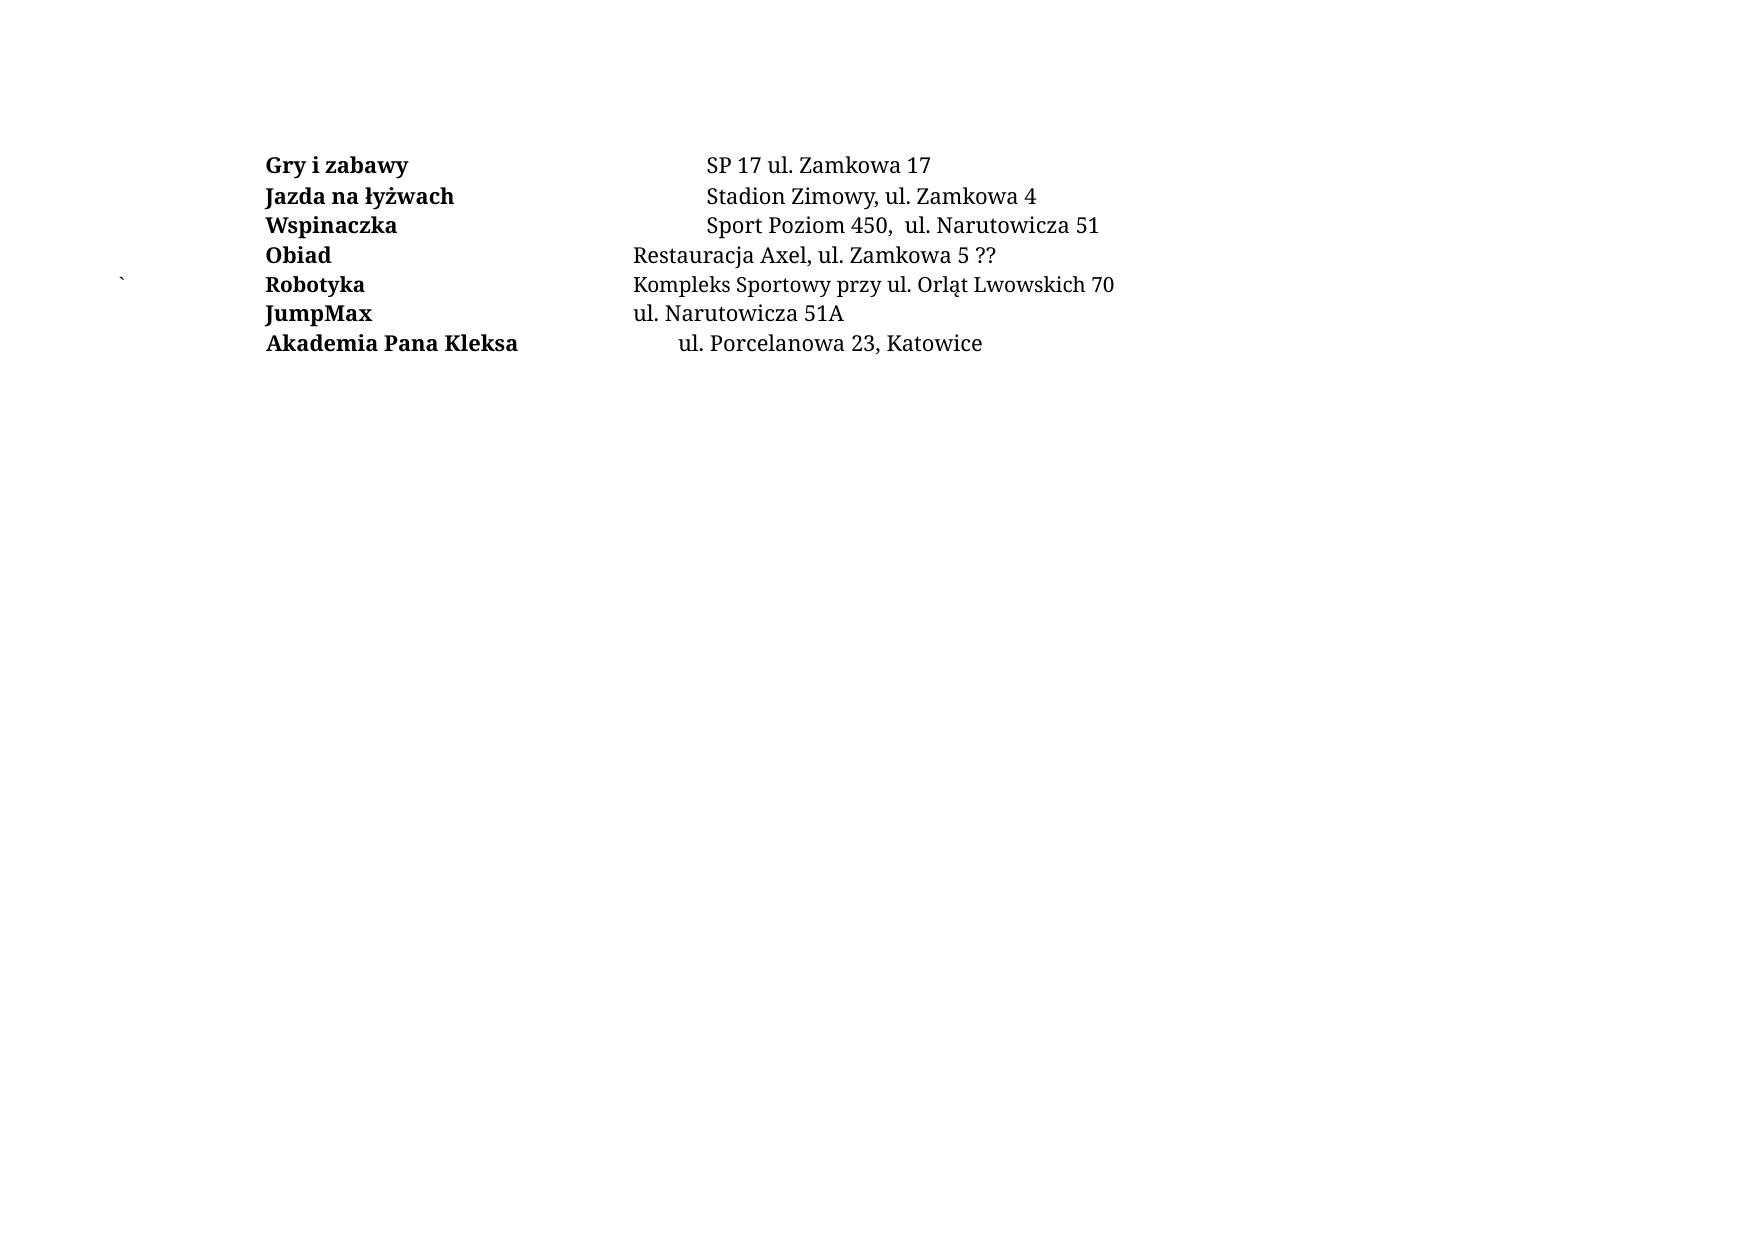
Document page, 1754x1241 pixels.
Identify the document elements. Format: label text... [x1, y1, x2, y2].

text ` Robotyka Kompleks Sportowy przy ul. Orląt Lwowskich 70 [118, 270, 1636, 298]
text Akademia Pana Kleksa ul. Porcelanowa 23, Katowice [266, 328, 1636, 358]
text Obiad Restauracja Axel, ul. Zamkowa 5 ?? [118, 240, 1636, 270]
text Gry i zabawy SP 17 ul. Zamkowa 17 [118, 149, 1636, 181]
text Wspinaczka Sport Poziom 450, ul. Narutowicza 51 [118, 210, 1636, 240]
text Jazda na łyżwach Stadion Zimowy, ul. Zamkowa 4 [118, 181, 1636, 210]
text JumpMax ul. Narutowicza 51A [192, 298, 1636, 328]
